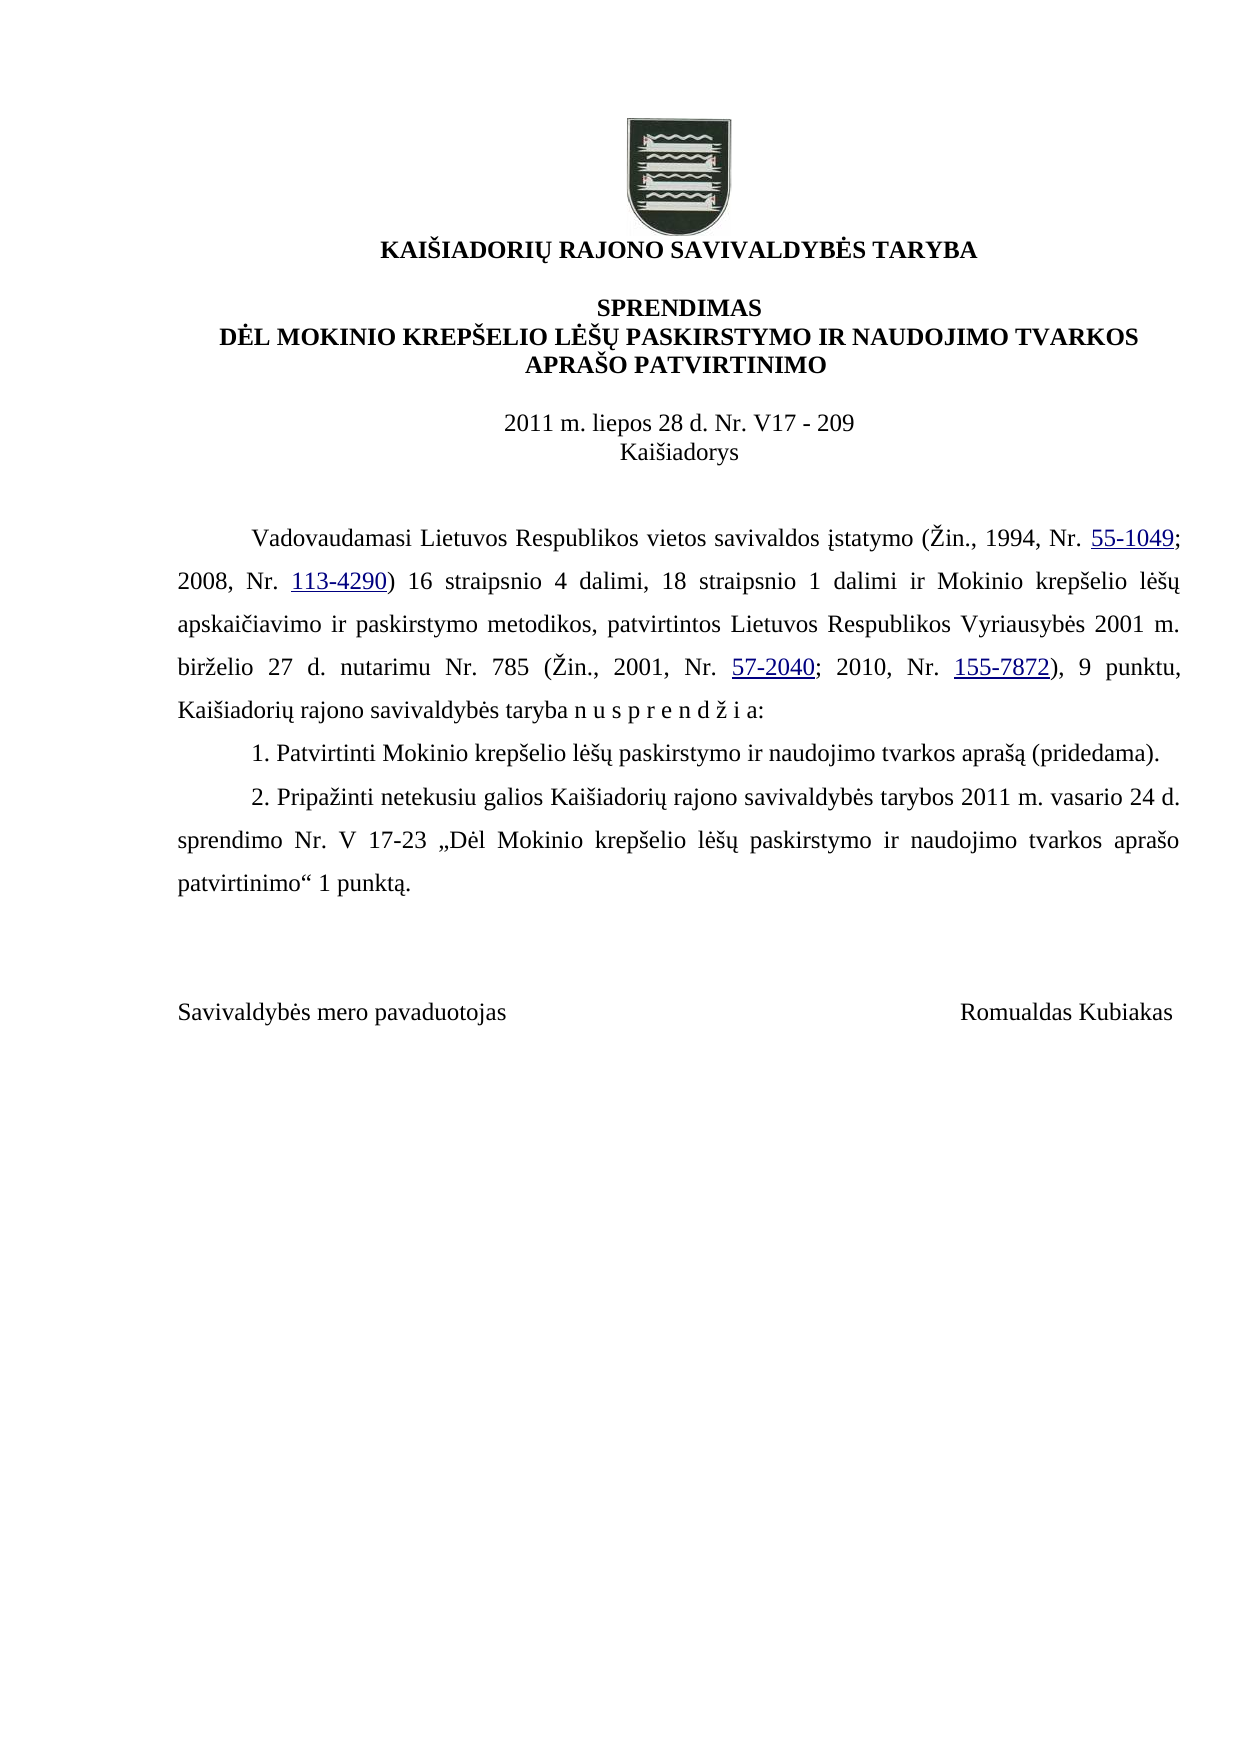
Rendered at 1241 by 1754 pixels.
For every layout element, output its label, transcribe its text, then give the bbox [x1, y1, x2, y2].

text 2011 m. liepos 28 d. Nr. V17 - 209 [177, 408, 1181, 437]
text 2. Pripažinti netekusiu galios Kaišiadorių rajono savivaldybės tarybos 2011 m. vasario 24 d. sprendimo Nr. V 17-23 „Dėl Mokinio krepšelio lėšų paskirstymo ir naudojimo tvarkos aprašo patvirtinimo“ 1 punktą. [177, 782, 1181, 897]
text 1. Patvirtinti Mokinio krepšelio lėšų paskirstymo ir naudojimo tvarkos aprašą (pridedama). [177, 738, 1181, 767]
text SPRENDIMAS [177, 293, 1181, 322]
text Vadovaudamasi Lietuvos Respublikos vietos savivaldos įstatymo (Žin., 1994, Nr. 55-1049; 2008, Nr. 113-4290) 16 straipsnio 4 dalimi, 18 straipsnio 1 dalimi ir Mokinio krepšelio lėšų apskaičiavimo ir paskirstymo metodikos, patvirtintos Lietuvos Respublikos Vyriausybės 2001 m. birželio 27 d. nutarimu Nr. 785 (Žin., 2001, Nr. 57-2040; 2010, Nr. 155-7872), 9 punktu, Kaišiadorių rajono savivaldybės taryba n u s p r e n d ž i a: [177, 523, 1181, 724]
text Kaišiadorys [177, 437, 1181, 465]
text KAIŠIADORIŲ RAJONO SAVIVALDYBĖS TARYBA [177, 235, 1181, 264]
text DĖL MOKINIO KREPŠELIO LĖŠŲ PASKIRSTYMO IR NAUDOJIMO TVARKOS APRAŠO PATVIRTINIMO [177, 322, 1181, 379]
text Savivaldybės mero pavaduotojas Romualdas Kubiakas [177, 997, 1181, 1026]
